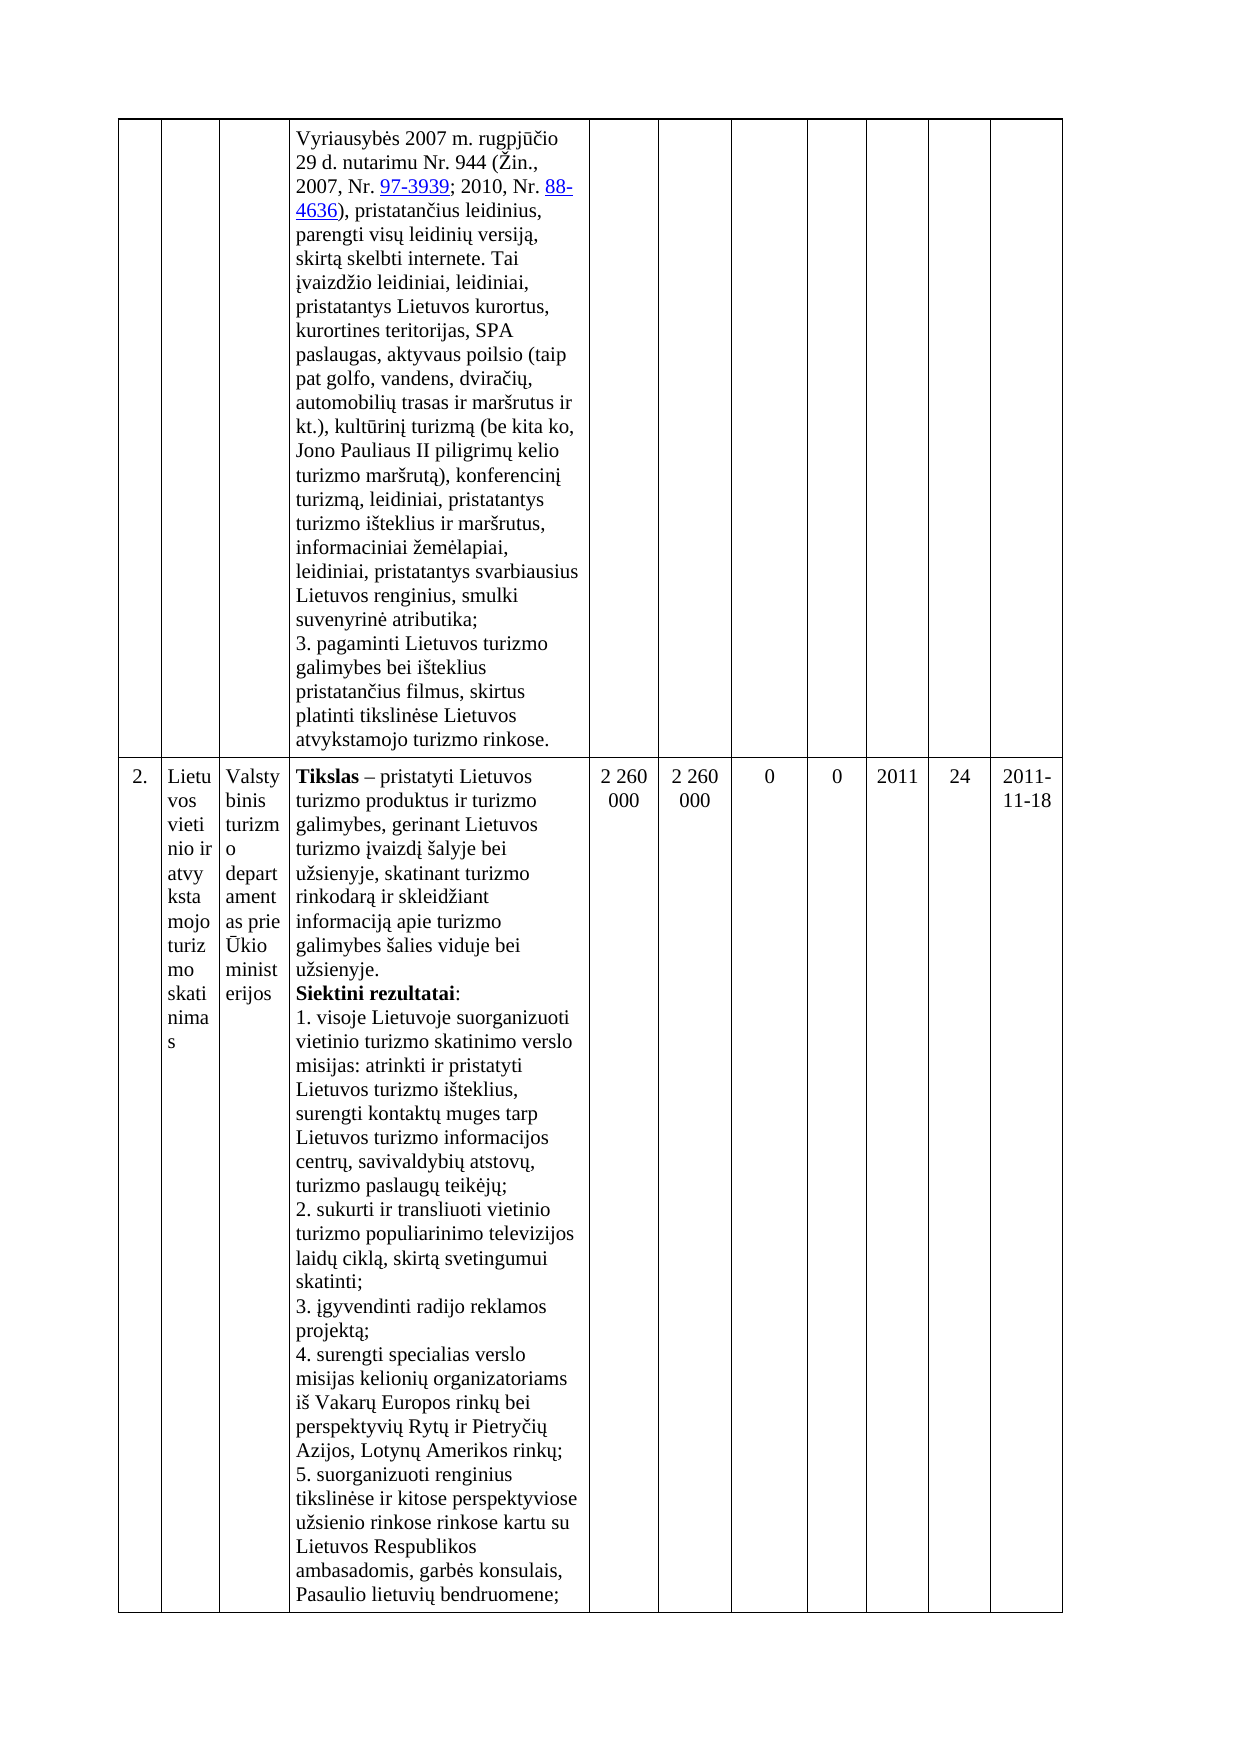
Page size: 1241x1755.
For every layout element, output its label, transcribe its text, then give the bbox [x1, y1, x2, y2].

table_cell Lietuvos vietinio ir atvykstamojo turizmo skatinimas [162, 758, 219, 1612]
table_cell 0 [808, 758, 866, 1612]
table_cell Valstybinis turizmo departamentas prie Ūkio ministerijos [220, 758, 289, 1612]
table_cell [929, 120, 990, 757]
table_cell 2. [119, 758, 161, 1612]
table_cell 2011 [867, 758, 928, 1612]
table_cell [867, 120, 928, 757]
table_cell 2011-11-18 [991, 758, 1062, 1612]
table_cell [808, 120, 866, 757]
table_cell 24 [929, 758, 990, 1612]
table_cell [991, 120, 1062, 757]
table_cell 0 [732, 758, 807, 1612]
table_cell [590, 120, 658, 757]
table_cell Vyriausybės 2007 m. rugpjūčio 29 d. nutarimu Nr. 944 (Žin., 2007, Nr. 97-3939; 2010, Nr. 88-4636), pristatančius leidinius, parengti visų leidinių versiją, skirtą skelbti internete. Tai įvaizdžio leidiniai, leidiniai, pristatantys Lietuvos kurortus, kurortines teritorijas, SPA paslaugas, aktyvaus poilsio (taip pat golfo, vandens, dviračių, automobilių trasas ir maršrutus ir kt.), kultūrinį turizmą (be kita ko, Jono Pauliaus II piligrimų kelio turizmo maršrutą), konferencinį turizmą, leidiniai, pristatantys turizmo išteklius ir maršrutus, informaciniai žemėlapiai, leidiniai, pristatantys svarbiausius Lietuvos renginius, smulki suvenyrinė atributika; 3. pagaminti Lietuvos turizmo galimybes bei išteklius pristatančius filmus, skirtus platinti tikslinėse Lietuvos atvykstamojo turizmo rinkose. [290, 120, 589, 757]
table_cell Tikslas – pristatyti Lietuvos turizmo produktus ir turizmo galimybes, gerinant Lietuvos turizmo įvaizdį šalyje bei užsienyje, skatinant turizmo rinkodarą ir skleidžiant informaciją apie turizmo galimybes šalies viduje bei užsienyje. Siektini rezultatai: 1. visoje Lietuvoje suorganizuoti vietinio turizmo skatinimo verslo misijas: atrinkti ir pristatyti Lietuvos turizmo išteklius, surengti kontaktų muges tarp Lietuvos turizmo informacijos centrų, savivaldybių atstovų, turizmo paslaugų teikėjų; 2. sukurti ir transliuoti vietinio turizmo populiarinimo televizijos laidų ciklą, skirtą svetingumui skatinti; 3. įgyvendinti radijo reklamos projektą; 4. surengti specialias verslo misijas kelionių organizatoriams iš Vakarų Europos rinkų bei perspektyvių Rytų ir Pietryčių Azijos, Lotynų Amerikos rinkų; 5. suorganizuoti renginius tikslinėse ir kitose perspektyviose užsienio rinkose rinkose kartu su Lietuvos Respublikos ambasadomis, garbės konsulais, Pasaulio lietuvių bendruomene; [290, 758, 589, 1612]
table_cell 2 260 000 [659, 758, 731, 1612]
table_cell [119, 120, 161, 757]
table_cell 2 260 000 [590, 758, 658, 1612]
table_cell [220, 120, 289, 757]
table_cell [732, 120, 807, 757]
table_cell [659, 120, 731, 757]
table_cell [162, 120, 219, 757]
